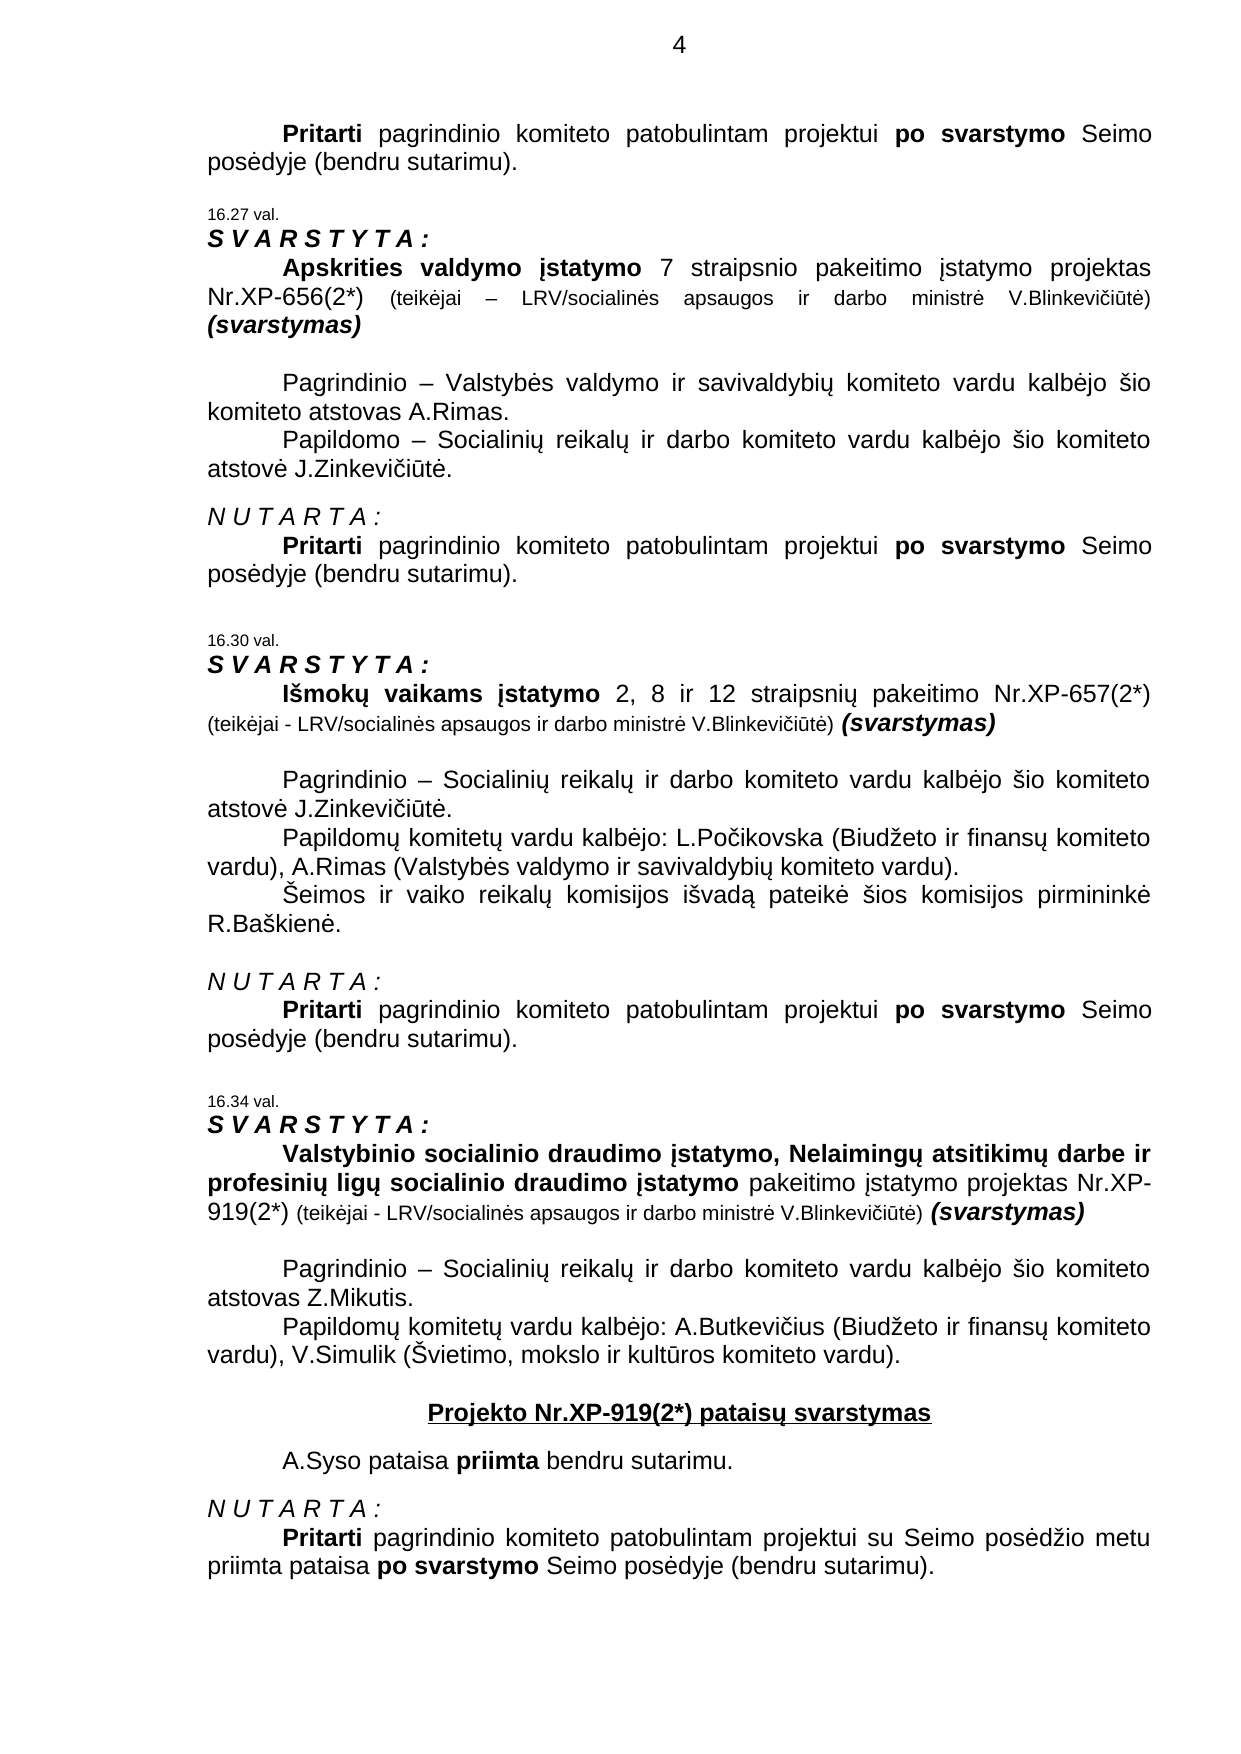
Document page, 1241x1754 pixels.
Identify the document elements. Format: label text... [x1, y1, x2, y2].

text Valstybinio socialinio draudimo įstatymo, Nelaimingų atsitikimų darbe ir profesinių ligų socialinio draudimo įstatymo pakeitimo įstatymo projektas Nr.XP-919(2*) (teikėjai - LRV/socialinės apsaugos ir darbo ministrė V.Blinkevičiūtė) (svarstymas) [207, 1139, 1152, 1226]
text Papildomų komitetų vardu kalbėjo: L.Počikovska (Biudžeto ir finansų komiteto vardu), A.Rimas (Valstybės valdymo ir savivaldybių komiteto vardu). [207, 823, 1152, 880]
text Papildomų komitetų vardu kalbėjo: A.Butkevičius (Biudžeto ir finansų komiteto vardu), V.Simulik (Švietimo, mokslo ir kultūros komiteto vardu). [207, 1312, 1152, 1369]
text Pagrindinio – Valstybės valdymo ir savivaldybių komiteto vardu kalbėjo šio komiteto atstovas A.Rimas. [207, 368, 1152, 425]
text Pritarti pagrindinio komiteto patobulintam projektui su Seimo posėdžio metu priimta pataisa po svarstymo Seimo posėdyje (bendru sutarimu). [207, 1523, 1152, 1580]
subtitle Projekto Nr.XP-919(2*) pataisų svarstymas [207, 1398, 1152, 1427]
text Išmokų vaikams įstatymo 2, 8 ir 12 straipsnių pakeitimo Nr.XP-657(2*) (teikėjai - LRV/socialinės apsaugos ir darbo ministrė V.Blinkevičiūtė) (svarstymas) [207, 679, 1152, 737]
text N U T A R T A : [207, 502, 1152, 531]
text Apskrities valdymo įstatymo 7 straipsnio pakeitimo įstatymo projektas Nr.XP-656(2*) (teikėjai – LRV/socialinės apsaugos ir darbo ministrė V.Blinkevičiūtė) (svarstymas) [207, 253, 1152, 339]
text S V A R S T Y T A : [207, 650, 1152, 679]
text 16.27 val. [207, 205, 1152, 224]
text Pritarti pagrindinio komiteto patobulintam projektui po svarstymo Seimo posėdyje (bendru sutarimu). [207, 531, 1152, 588]
text S V A R S T Y T A : [207, 1111, 1152, 1139]
text N U T A R T A : [207, 1494, 1152, 1523]
text N U T A R T A : [207, 967, 1152, 995]
text Pritarti pagrindinio komiteto patobulintam projektui po svarstymo Seimo posėdyje (bendru sutarimu). [207, 118, 1152, 176]
text S V A R S T Y T A : [207, 224, 1152, 253]
text Pagrindinio – Socialinių reikalų ir darbo komiteto vardu kalbėjo šio komiteto atstovas Z.Mikutis. [207, 1254, 1152, 1312]
text 16.34 val. [207, 1091, 1152, 1111]
text Pritarti pagrindinio komiteto patobulintam projektui po svarstymo Seimo posėdyje (bendru sutarimu). [207, 995, 1152, 1053]
text A.Syso pataisa priimta bendru sutarimu. [207, 1446, 1152, 1475]
text Papildomo – Socialinių reikalų ir darbo komiteto vardu kalbėjo šio komiteto atstovė J.Zinkevičiūtė. [207, 425, 1152, 483]
text Šeimos ir vaiko reikalų komisijos išvadą pateikė šios komisijos pirmininkė R.Baškienė. [207, 880, 1152, 938]
text Pagrindinio – Socialinių reikalų ir darbo komiteto vardu kalbėjo šio komiteto atstovė J.Zinkevičiūtė. [207, 765, 1152, 823]
text 16.30 val. [207, 631, 1152, 650]
